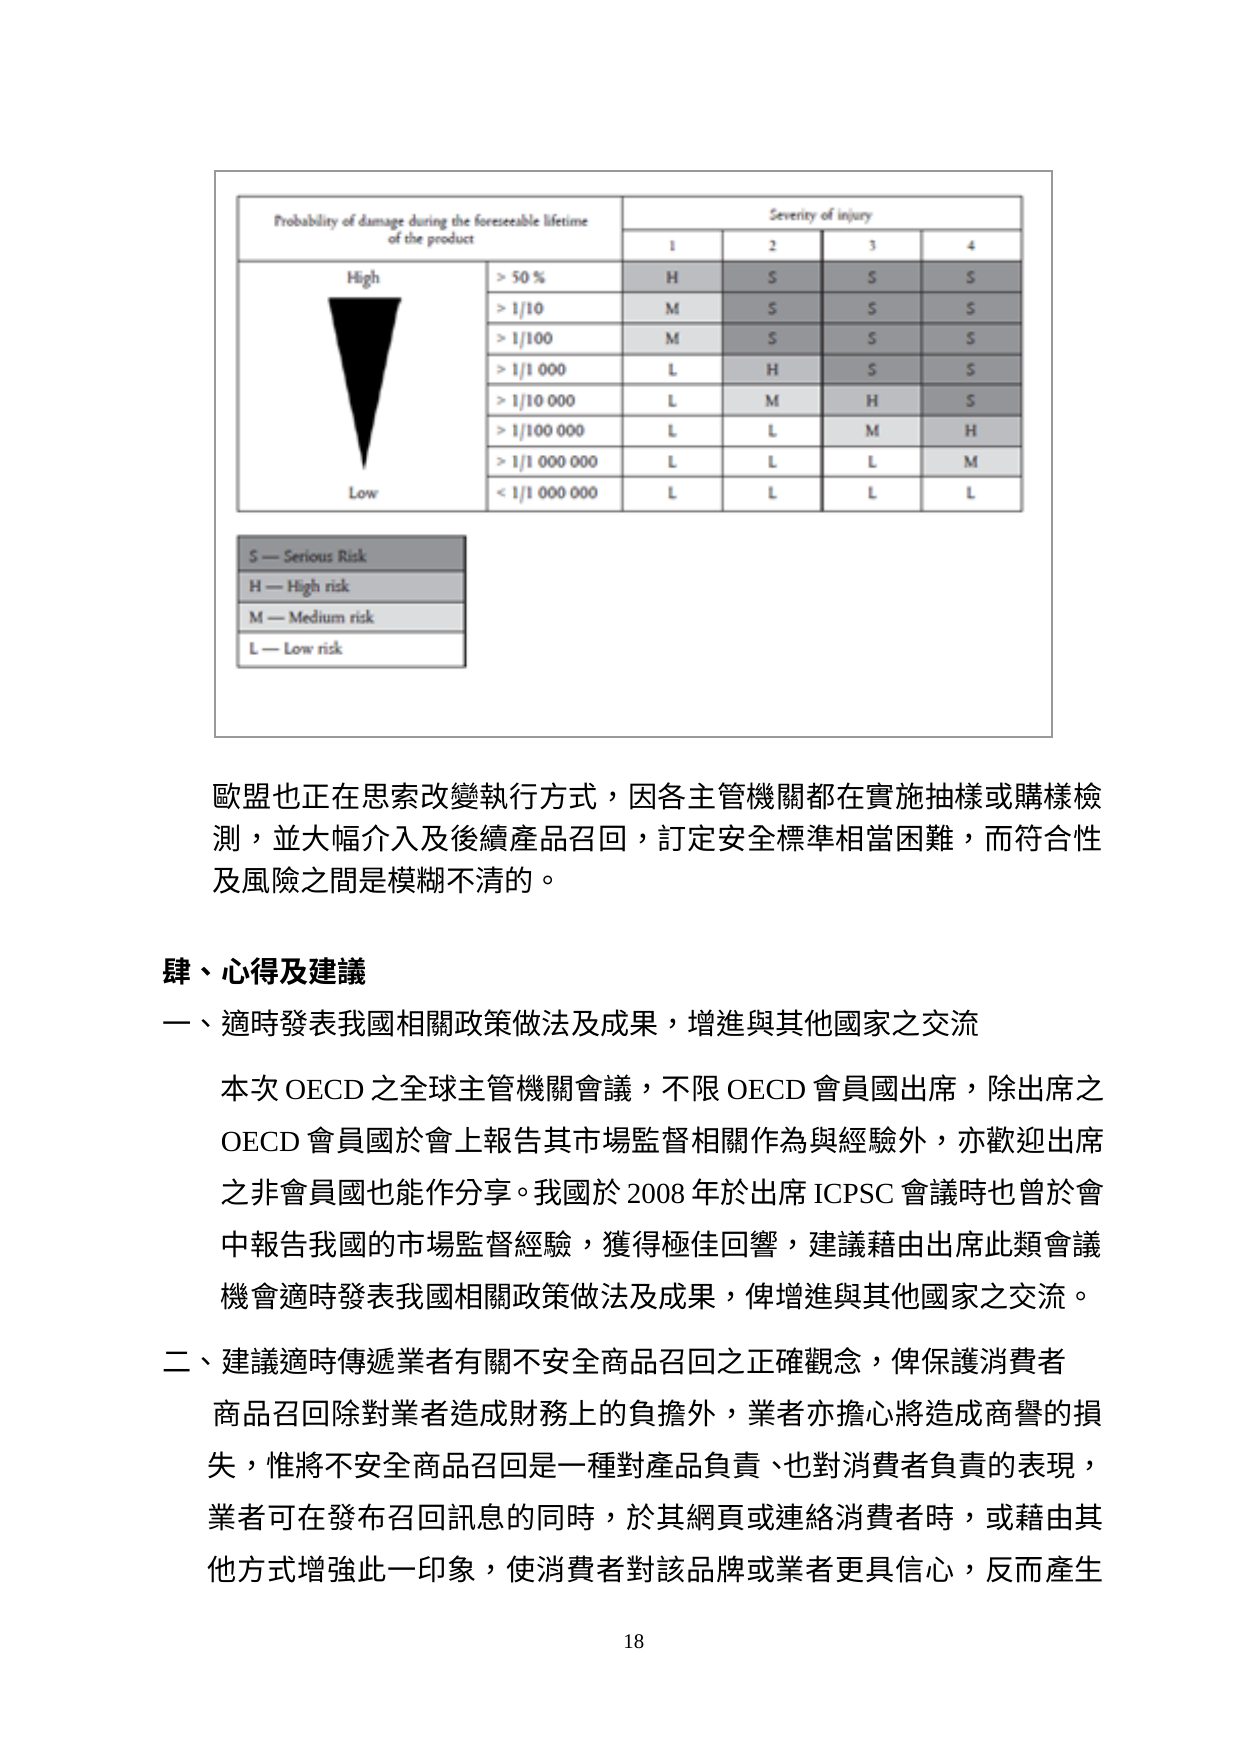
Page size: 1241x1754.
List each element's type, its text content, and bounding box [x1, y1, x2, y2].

text 一、適時發表我國相關政策做法及成果，增進與其他國家之交流 [162, 993, 1104, 1045]
text 商品召回除對業者造成財務上的負擔外，業者亦擔心將造成商譽的損失，惟將不安全商品召回是一種對產品負責、也對消費者負責的表現，業者可在發布召回訊息的同時，於其網頁或連絡消費者時，或藉由其他方式增強此一印象，使消費者對該品牌或業者更具信心，反而產生 [162, 1383, 1104, 1591]
text 二、建議適時傳遞業者有關不安全商品召回之正確觀念，俾保護消費者 [162, 1331, 1104, 1383]
text 本次OECD之全球主管機關會議，不限OECD會員國出席，除出席之OECD會員國於會上報告其市場監督相關作為與經驗外，亦歡迎出席之非會員國也能作分享。我國於2008年於出席ICPSC會議時也曾於會中報告我國的市場監督經驗，獲得極佳回響，建議藉由出席此類會議機會適時發表我國相關政策做法及成果，俾增進與其他國家之交流。 [221, 1058, 1104, 1318]
text 肆、心得及建議 [162, 941, 1104, 993]
text 歐盟也正在思索改變執行方式，因各主管機關都在實施抽樣或購樣檢測，並大幅介入及後續產品召回，訂定安全標準相當困難，而符合性及風險之間是模糊不清的。 [212, 774, 1104, 899]
picture [220, 176, 1047, 732]
